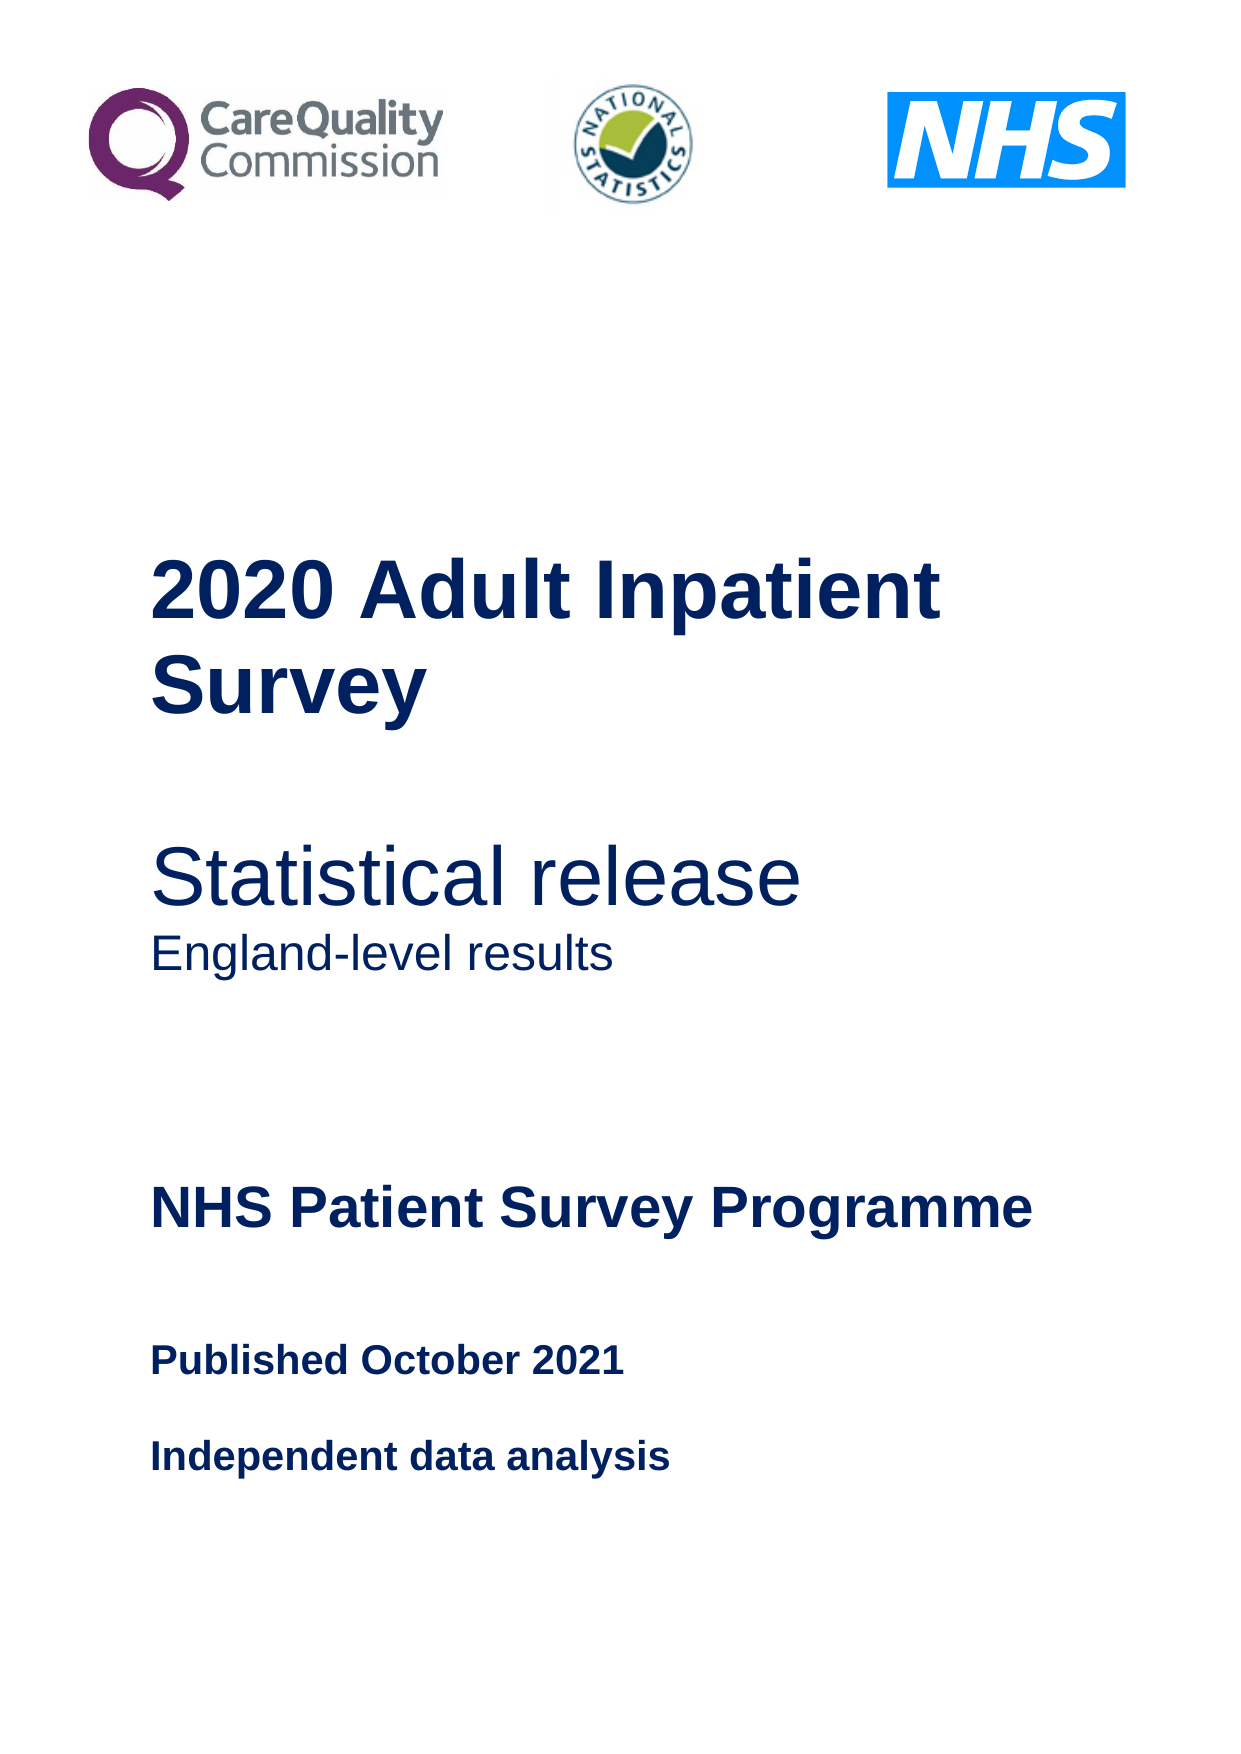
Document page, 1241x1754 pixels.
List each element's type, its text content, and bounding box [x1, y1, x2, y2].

text 2020 Adult Inpatient [150, 540, 1090, 636]
text Independent data analysis [150, 1431, 1090, 1479]
text NHS Patient Survey Programme [150, 1172, 1090, 1239]
text Published October 2021 [150, 1335, 1090, 1383]
text Survey [150, 636, 1090, 732]
text Statistical release England-level results [150, 827, 1090, 981]
